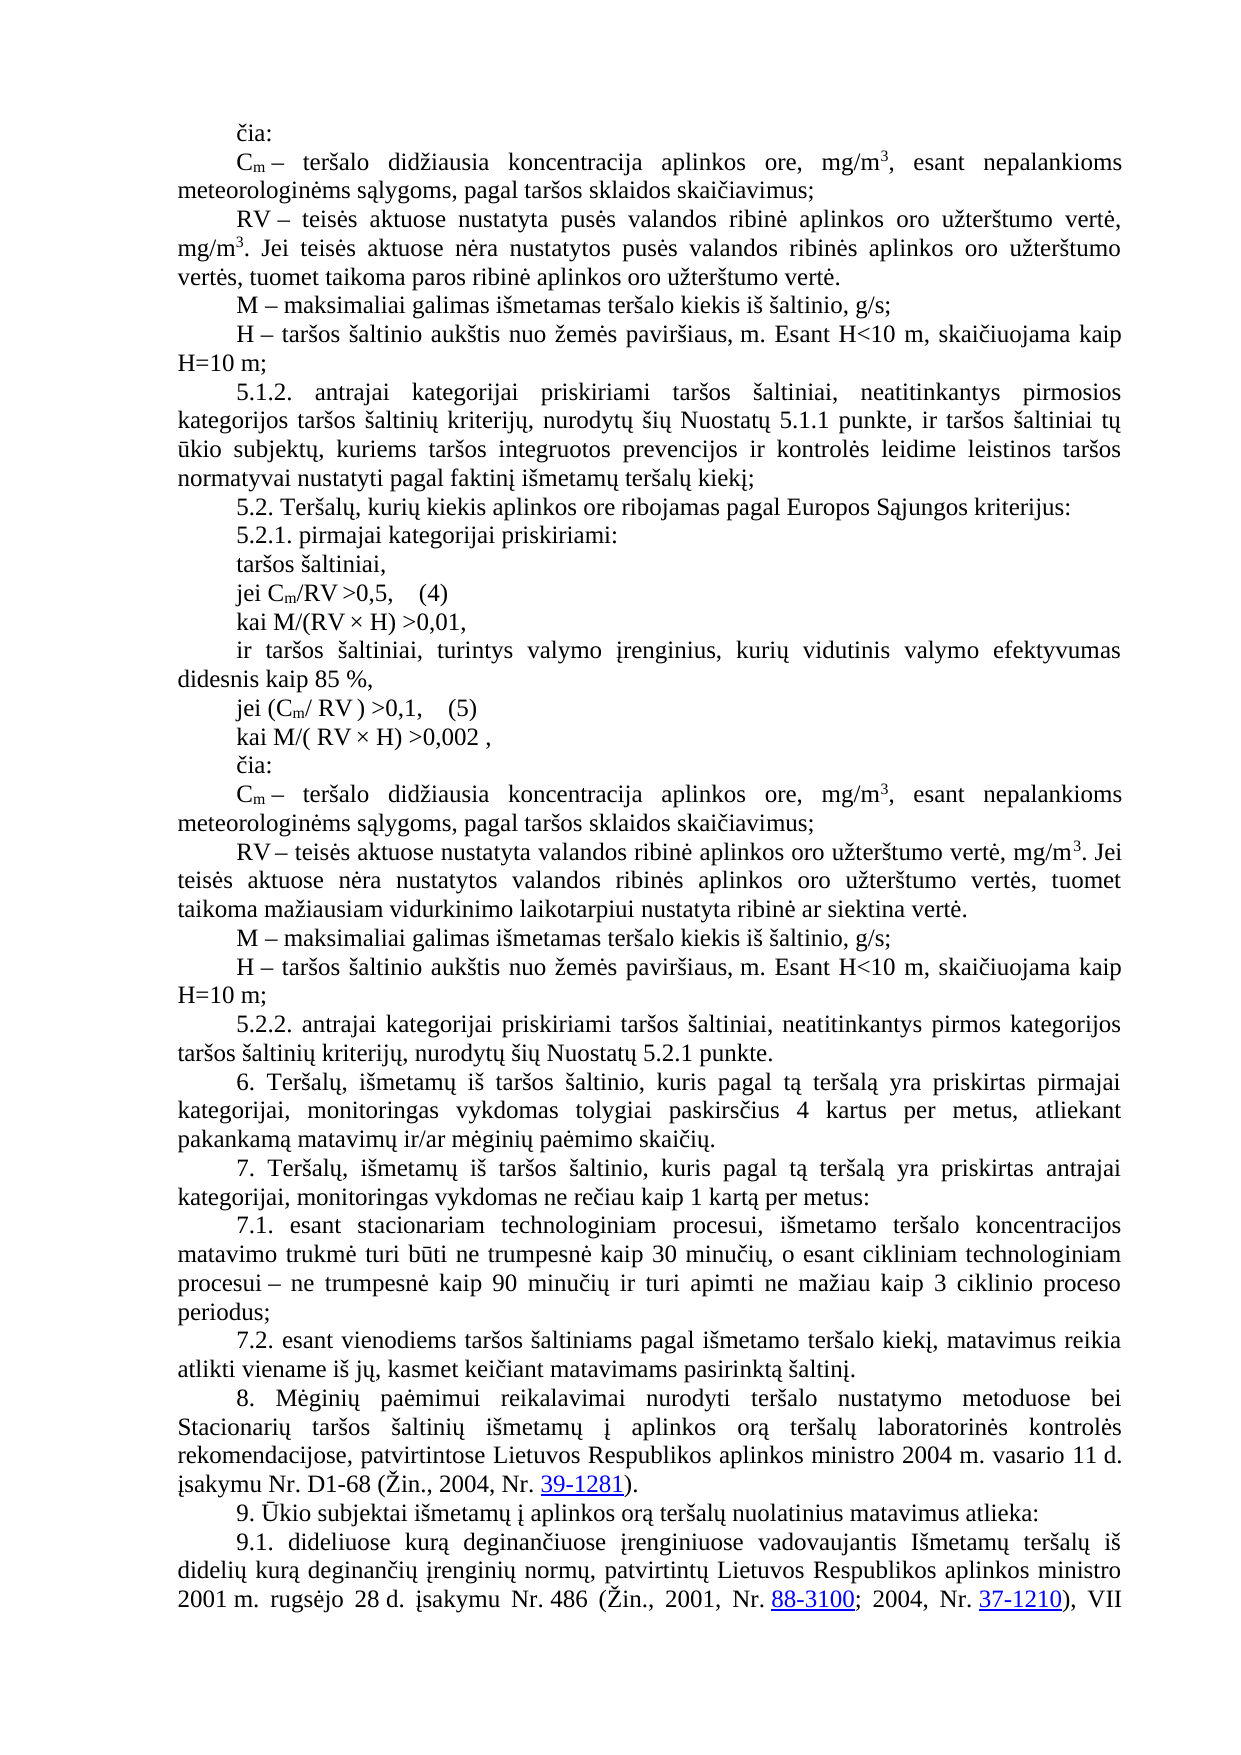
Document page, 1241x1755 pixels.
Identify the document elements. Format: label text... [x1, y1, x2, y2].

text Cm – teršalo didžiausia koncentracija aplinkos ore, mg/m3, esant nepalankioms meteorologinėms sąlygoms, pagal taršos sklaidos skaičiavimus; [177, 147, 1122, 204]
text 7. Teršalų, išmetamų iš taršos šaltinio, kuris pagal tą teršalą yra priskirtas antrajai kategorijai, monitoringas vykdomas ne rečiau kaip 1 kartą per metus: [177, 1153, 1122, 1211]
text 9. Ūkio subjektai išmetamų į aplinkos orą teršalų nuolatinius matavimus atlieka: [177, 1498, 1122, 1527]
text M – maksimaliai galimas išmetamas teršalo kiekis iš šaltinio, g/s; [177, 291, 1122, 319]
text taršos šaltiniai, [177, 549, 1122, 578]
text 5.1.2. antrajai kategorijai priskiriami taršos šaltiniai, neatitinkantys pirmosios kategorijos taršos šaltinių kriterijų, nurodytų šių Nuostatų 5.1.1 punkte, ir taršos šaltiniai tų ūkio subjektų, kuriems taršos integruotos prevencijos ir kontrolės leidime leistinos taršos normatyvai nustatyti pagal faktinį išmetamų teršalų kiekį; [177, 377, 1122, 492]
text M – maksimaliai galimas išmetamas teršalo kiekis iš šaltinio, g/s; [177, 923, 1122, 952]
text 5.2.1. pirmajai kategorijai priskiriami: [177, 521, 1122, 549]
text 8. Mėginių paėmimui reikalavimai nurodyti teršalo nustatymo metoduose bei Stacionarių taršos šaltinių išmetamų į aplinkos orą teršalų laboratorinės kontrolės rekomendacijose, patvirtintose Lietuvos Respublikos aplinkos ministro 2004 m. vasario 11 d. įsakymu Nr. D1-68 (Žin., 2004, Nr. 39-1281). [177, 1383, 1122, 1498]
text 5.2. Teršalų, kurių kiekis aplinkos ore ribojamas pagal Europos Sąjungos kriterijus: [177, 492, 1122, 521]
text 6. Teršalų, išmetamų iš taršos šaltinio, kuris pagal tą teršalą yra priskirtas pirmajai kategorijai, monitoringas vykdomas tolygiai paskirsčius 4 kartus per metus, atliekant pakankamą matavimų ir/ar mėginių paėmimo skaičių. [177, 1067, 1122, 1153]
text H – taršos šaltinio aukštis nuo žemės paviršiaus, m. Esant H<10 m, skaičiuojama kaip H=10 m; [177, 319, 1122, 377]
text H – taršos šaltinio aukštis nuo žemės paviršiaus, m. Esant H<10 m, skaičiuojama kaip H=10 m; [177, 952, 1122, 1009]
text 9.1. dideliuose kurą deginančiuose įrenginiuose vadovaujantis Išmetamų teršalų iš didelių kurą deginančių įrenginių normų, patvirtintų Lietuvos Respublikos aplinkos ministro 2001 m. rugsėjo 28 d. įsakymu Nr. 486 (Žin., 2001, Nr. 88-3100; 2004, Nr. 37-1210), VII [177, 1527, 1122, 1613]
text čia: [177, 118, 1122, 147]
text 7.2. esant vienodiems taršos šaltiniams pagal išmetamo teršalo kiekį, matavimus reikia atlikti viename iš jų, kasmet keičiant matavimams pasirinktą šaltinį. [177, 1326, 1122, 1383]
text RV – teisės aktuose nustatyta valandos ribinė aplinkos oro užterštumo vertė, mg/m3. Jei teisės aktuose nėra nustatytos valandos ribinės aplinkos oro užterštumo vertės, tuomet taikoma mažiausiam vidurkinimo laikotarpiui nustatyta ribinė ar siektina vertė. [177, 837, 1122, 923]
text kai M/(RV × H) >0,01, [177, 607, 1122, 636]
text 7.1. esant stacionariam technologiniam procesui, išmetamo teršalo koncentracijos matavimo trukmė turi būti ne trumpesnė kaip 30 minučių, o esant cikliniam technologiniam procesui – ne trumpesnė kaip 90 minučių ir turi apimti ne mažiau kaip 3 ciklinio proceso periodus; [177, 1211, 1122, 1326]
text jei (Cm/ RV ) >0,1, (5) [177, 693, 1122, 722]
text 5.2.2. antrajai kategorijai priskiriami taršos šaltiniai, neatitinkantys pirmos kategorijos taršos šaltinių kriterijų, nurodytų šių Nuostatų 5.2.1 punkte. [177, 1009, 1122, 1067]
text kai M/( RV × H) >0,002 , [177, 722, 1122, 751]
text čia: [177, 751, 1122, 779]
text Cm – teršalo didžiausia koncentracija aplinkos ore, mg/m3, esant nepalankioms meteorologinėms sąlygoms, pagal taršos sklaidos skaičiavimus; [177, 779, 1122, 837]
text ir taršos šaltiniai, turintys valymo įrenginius, kurių vidutinis valymo efektyvumas didesnis kaip 85 %, [177, 636, 1122, 693]
text RV – teisės aktuose nustatyta pusės valandos ribinė aplinkos oro užterštumo vertė, mg/m3. Jei teisės aktuose nėra nustatytos pusės valandos ribinės aplinkos oro užterštumo vertės, tuomet taikoma paros ribinė aplinkos oro užterštumo vertė. [177, 204, 1122, 291]
text jei Cm/RV >0,5, (4) [177, 578, 1122, 607]
